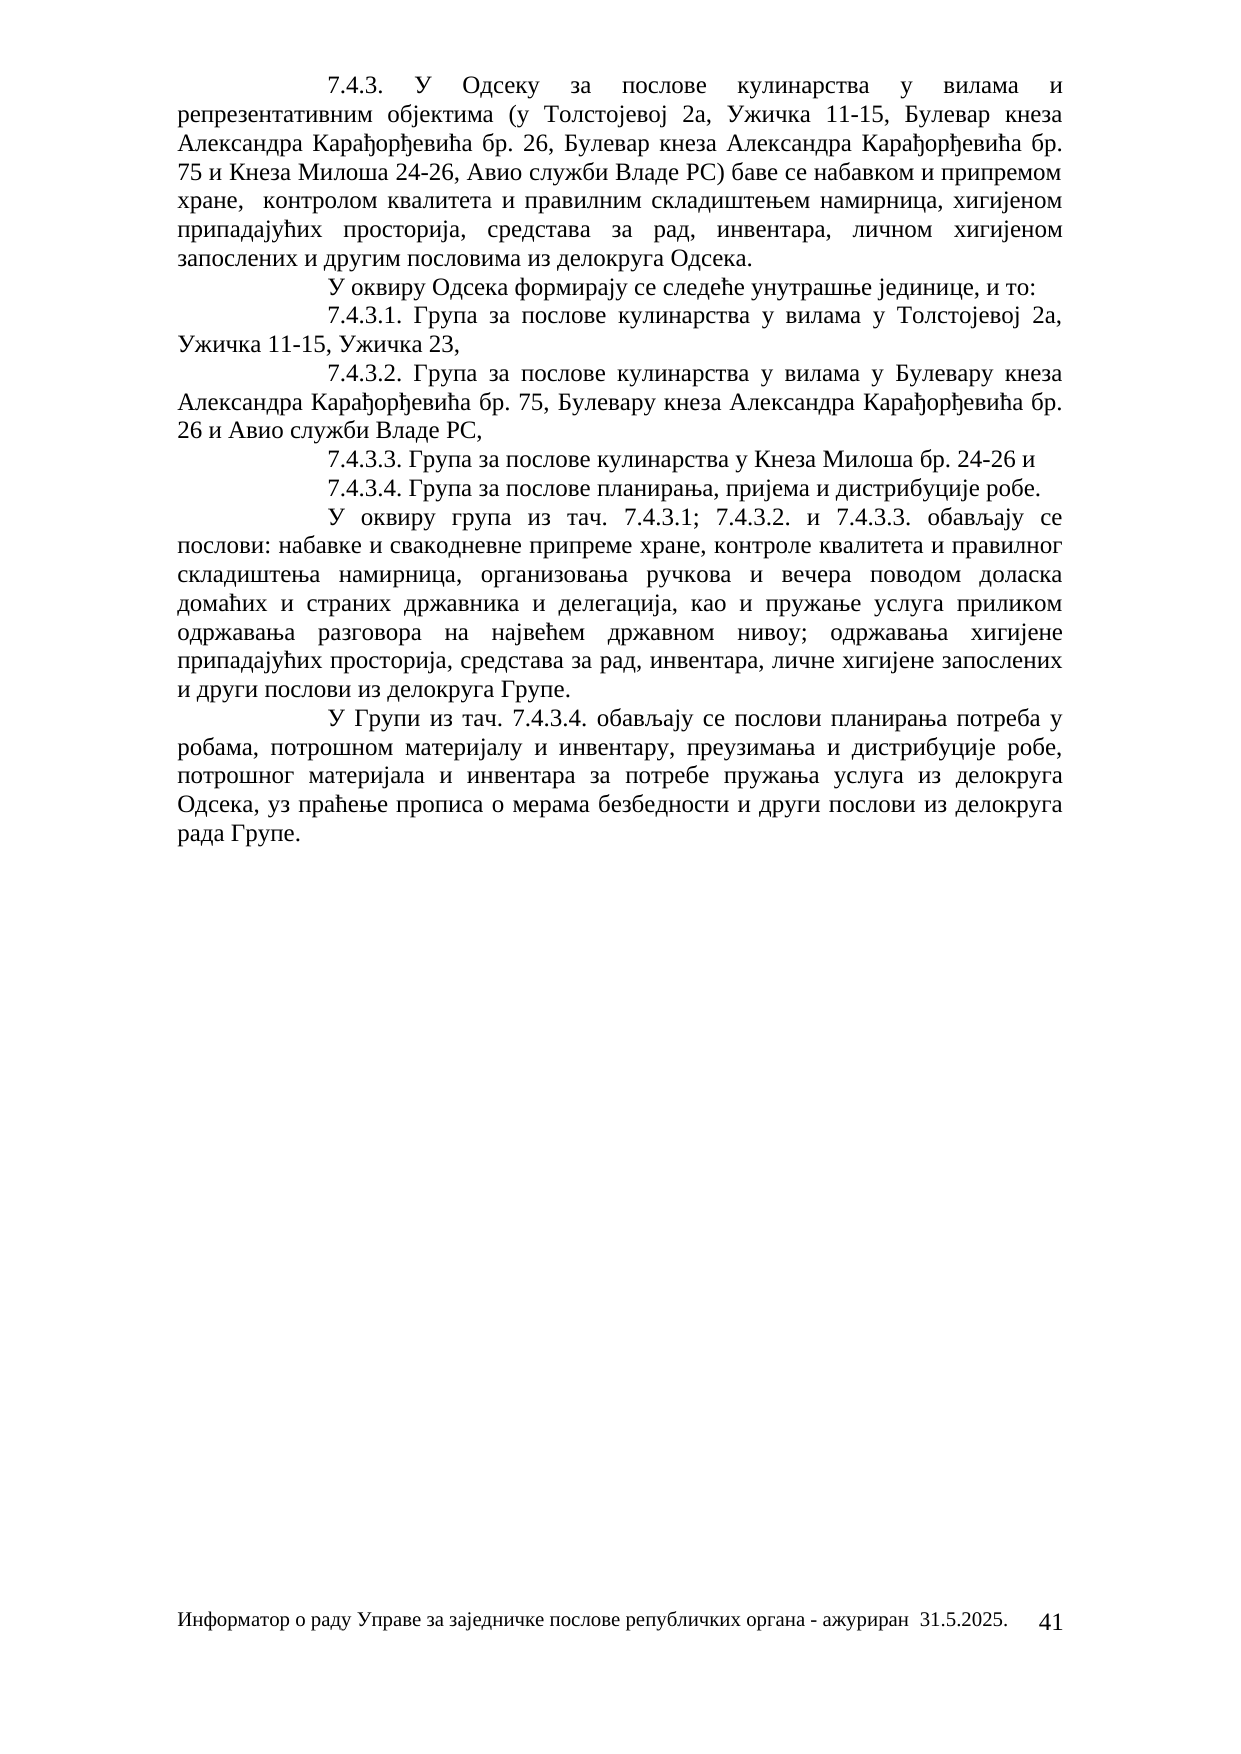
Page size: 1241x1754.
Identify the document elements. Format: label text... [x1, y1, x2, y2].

text У оквиру група из тач. 7.4.3.1; 7.4.3.2. и 7.4.3.3. обављају се послови: набавке и свакодневне припреме хране, контроле квалитета и правилног складиштења намирница, организовања ручкова и вечера поводом доласка домаћих и страних државника и делегација, као и пружање услуга приликом одржавања разговора на највећем државном нивоу; одржавања хигијене припадајућих просторија, средстава за рад, инвентара, личне хигијене запослених и други послови из делокруга Групе. [177, 502, 1063, 703]
text 7.4.3.3. Група за послове кулинарства у Кнеза Милоша бр. 24-26 и [177, 444, 1063, 473]
text 7.4.3.4. Група за послове планирања, пријема и дистрибуције робе. [177, 473, 1063, 502]
text У оквиру Одсека формирају се следеће унутрашње јединице, и то: [177, 272, 1063, 301]
text 7.4.3.2. Група за послове кулинарства у вилама у Булевару кнеза Александра Карађорђевића бр. 75, Булевару кнеза Александра Карађорђевића бр. 26 и Авио служби Владе РС, [177, 358, 1063, 444]
text 7.4.3. У Одсеку за послове кулинарства у вилама и репрезентативним објектима (у Толстојевој 2а, Ужичка 11-15, Булевар кнеза Александра Карађорђевића бр. 26, Булевар кнеза Александра Карађорђевића бр. 75 и Кнеза Милоша 24-26, Авио служби Владе РС) баве се набавком и припремом хране, контролом квалитета и правилним складиштењем намирница, хигијеном припадајућих просторија, средстава за рад, инвентара, личном хигијеном запослених и другим пословима из делокруга Одсека. [177, 71, 1063, 272]
text 7.4.3.1. Група за послове кулинарства у вилама у Толстојевој 2а, Ужичка 11-15, Ужичка 23, [177, 301, 1063, 358]
text У Групи из тач. 7.4.3.4. обављају се послови планирања потреба у робама, потрошном материјалу и инвентару, преузимања и дистрибуције робе, потрошног материјала и инвентара за потребе пружања услуга из делокруга Одсека, уз праћење прописа о мерама безбедности и други послови из делокруга рада Групе. [177, 703, 1063, 847]
